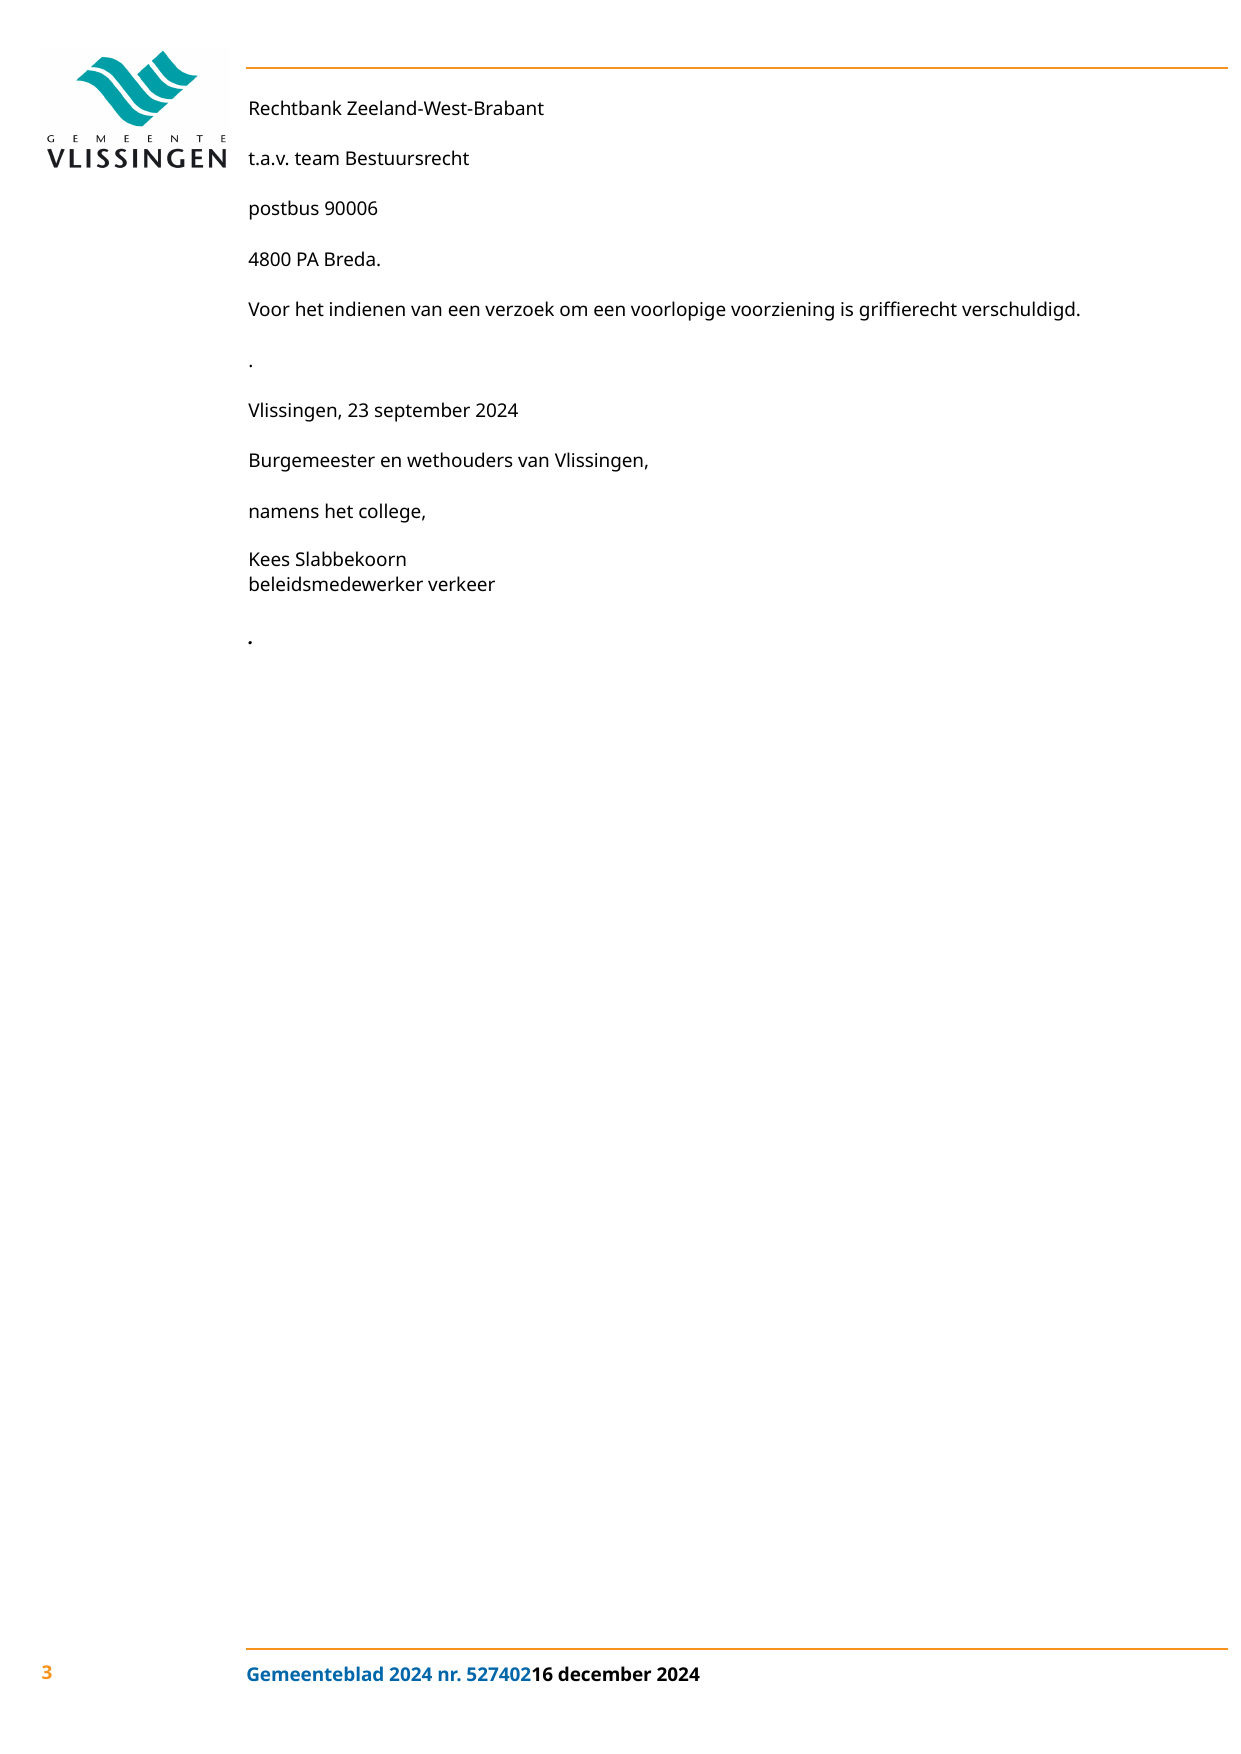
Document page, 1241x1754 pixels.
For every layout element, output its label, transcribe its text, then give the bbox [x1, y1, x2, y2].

text t.a.v. team Bestuursrecht [248, 145, 1152, 171]
text 4800 PA Breda. [248, 246, 1152, 272]
text Burgemeester en wethouders van Vlissingen, [248, 448, 1152, 473]
text namens het college, [248, 498, 1152, 524]
text postbus 90006 [248, 196, 1152, 221]
text beleidsmedewerker verkeer [248, 572, 1152, 597]
picture [41, 47, 231, 172]
text Kees Slabbekoorn [248, 546, 1152, 572]
text . [248, 347, 1152, 373]
text . [248, 624, 1152, 650]
text Rechtbank Zeeland-West-Brabant [248, 95, 1152, 121]
text Voor het indienen van een verzoek om een voorlopige voorziening is griffierecht verschuldigd. [248, 296, 1152, 322]
text Vlissingen, 23 september 2024 [248, 397, 1152, 423]
